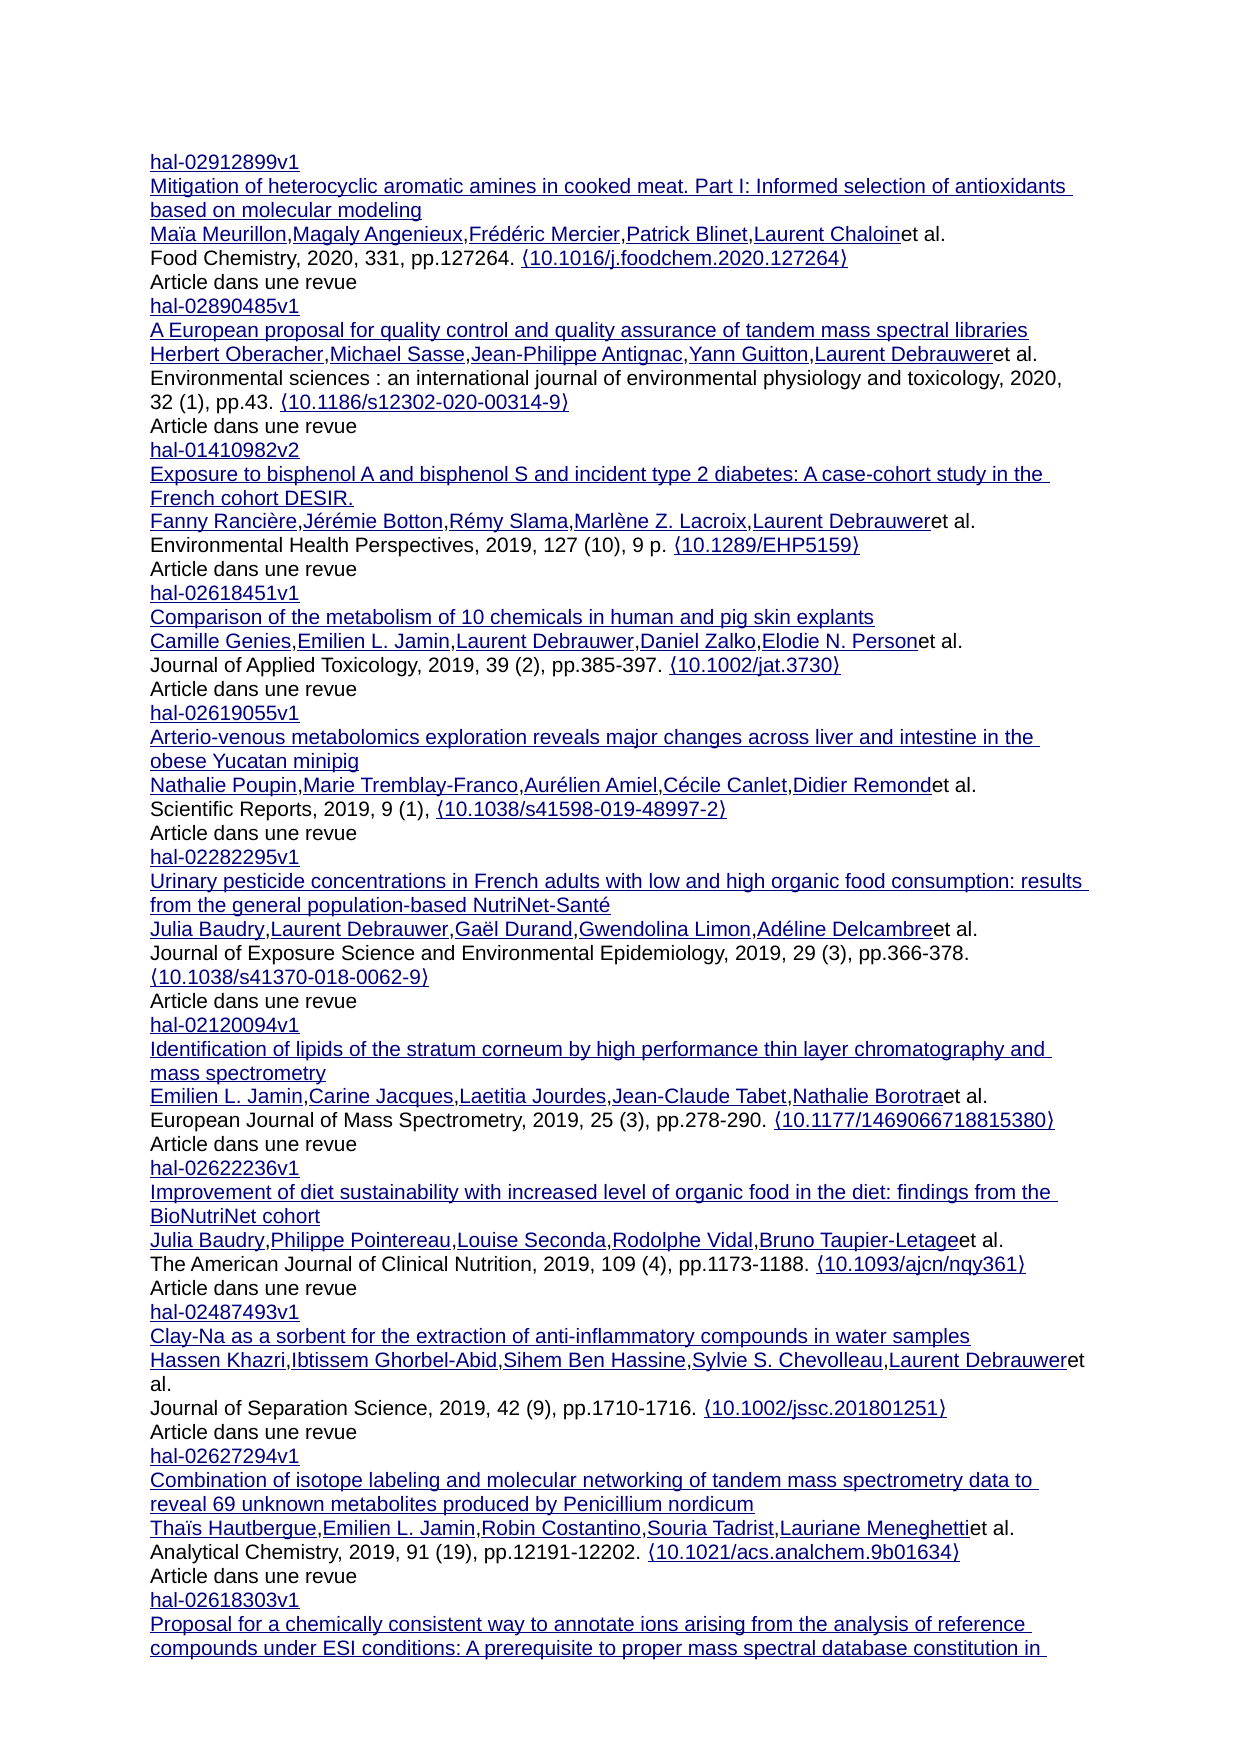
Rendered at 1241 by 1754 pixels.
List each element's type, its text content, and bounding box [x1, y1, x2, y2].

table_cell Urinary pesticide concentrations in French adults with low and high organic food consumption: results from the general population-based NutriNet-Santé Julia Baudry,Laurent Debrauwer,Gaël Durand,Gwendolina Limon,Adéline Delcambreet al. Journal of Exposure Science and Environmental Epidemiology, 2019, 29 (3), pp.366-378. ⟨10.1038/s41370-018-0062-9⟩ Article dans une revue hal-02120094v1 [150, 869, 1090, 1036]
table_cell Comparison of the metabolism of 10 chemicals in human and pig skin explants Camille Genies,Emilien L. Jamin,Laurent Debrauwer,Daniel Zalko,Elodie N. Personet al. Journal of Applied Toxicology, 2019, 39 (2), pp.385-397. ⟨10.1002/jat.3730⟩ Article dans une revue hal-02619055v1 [150, 605, 1090, 725]
table_cell Identification of lipids of the stratum corneum by high performance thin layer chromatography and mass spectrometry Emilien L. Jamin,Carine Jacques,Laetitia Jourdes,Jean-Claude Tabet,Nathalie Borotraet al. European Journal of Mass Spectrometry, 2019, 25 (3), pp.278-290. ⟨10.1177/1469066718815380⟩ Article dans une revue hal-02622236v1 [150, 1036, 1090, 1180]
table_cell Proposal for a chemically consistent way to annotate ions arising from the analysis of reference compounds under ESI conditions: A prerequisite to proper mass spectral database constitution in [150, 1611, 1090, 1659]
table_cell Combination of isotope labeling and molecular networking of tandem mass spectrometry data to reveal 69 unknown metabolites produced by Penicillium nordicum Thaïs Hautbergue,Emilien L. Jamin,Robin Costantino,Souria Tadrist,Lauriane Meneghettiet al. Analytical Chemistry, 2019, 91 (19), pp.12191-12202. ⟨10.1021/acs.analchem.9b01634⟩ Article dans une revue hal-02618303v1 [150, 1468, 1090, 1611]
table_cell Improvement of diet sustainability with increased level of organic food in the diet: findings from the BioNutriNet cohort Julia Baudry,Philippe Pointereau,Louise Seconda,Rodolphe Vidal,Bruno Taupier-Letageet al. The American Journal of Clinical Nutrition, 2019, 109 (4), pp.1173-1188. ⟨10.1093/ajcn/nqy361⟩ Article dans une revue hal-02487493v1 [150, 1180, 1090, 1324]
table_cell A European proposal for quality control and quality assurance of tandem mass spectral libraries Herbert Oberacher,Michael Sasse,Jean-Philippe Antignac,Yann Guitton,Laurent Debrauweret al. Environmental sciences : an international journal of environmental physiology and toxicology, 2020, 32 (1), pp.43. ⟨10.1186/s12302-020-00314-9⟩ Article dans une revue hal-01410982v2 [150, 318, 1090, 461]
table_cell Exposure to bisphenol A and bisphenol S and incident type 2 diabetes: A case-cohort study in the French cohort DESIR. Fanny Rancière,Jérémie Botton,Rémy Slama,Marlène Z. Lacroix,Laurent Debrauweret al. Environmental Health Perspectives, 2019, 127 (10), 9 p. ⟨10.1289/EHP5159⟩ Article dans une revue hal-02618451v1 [150, 461, 1090, 605]
table_cell Clay-Na as a sorbent for the extraction of anti-inflammatory compounds in water samples Hassen Khazri,Ibtissem Ghorbel-Abid,Sihem Ben Hassine,Sylvie S. Chevolleau,Laurent Debrauweret al. Journal of Separation Science, 2019, 42 (9), pp.1710-1716. ⟨10.1002/jssc.201801251⟩ Article dans une revue hal-02627294v1 [150, 1324, 1090, 1468]
table_cell hal-02912899v1 [150, 150, 1090, 174]
table_cell Arterio-venous metabolomics exploration reveals major changes across liver and intestine in the obese Yucatan minipig Nathalie Poupin,Marie Tremblay-Franco,Aurélien Amiel,Cécile Canlet,Didier Remondet al. Scientific Reports, 2019, 9 (1), ⟨10.1038/s41598-019-48997-2⟩ Article dans une revue hal-02282295v1 [150, 725, 1090, 869]
table_cell Mitigation of heterocyclic aromatic amines in cooked meat. Part I: Informed selection of antioxidants based on molecular modeling Maïa Meurillon,Magaly Angenieux,Frédéric Mercier,Patrick Blinet,Laurent Chaloinet al. Food Chemistry, 2020, 331, pp.127264. ⟨10.1016/j.foodchem.2020.127264⟩ Article dans une revue hal-02890485v1 [150, 174, 1090, 318]
